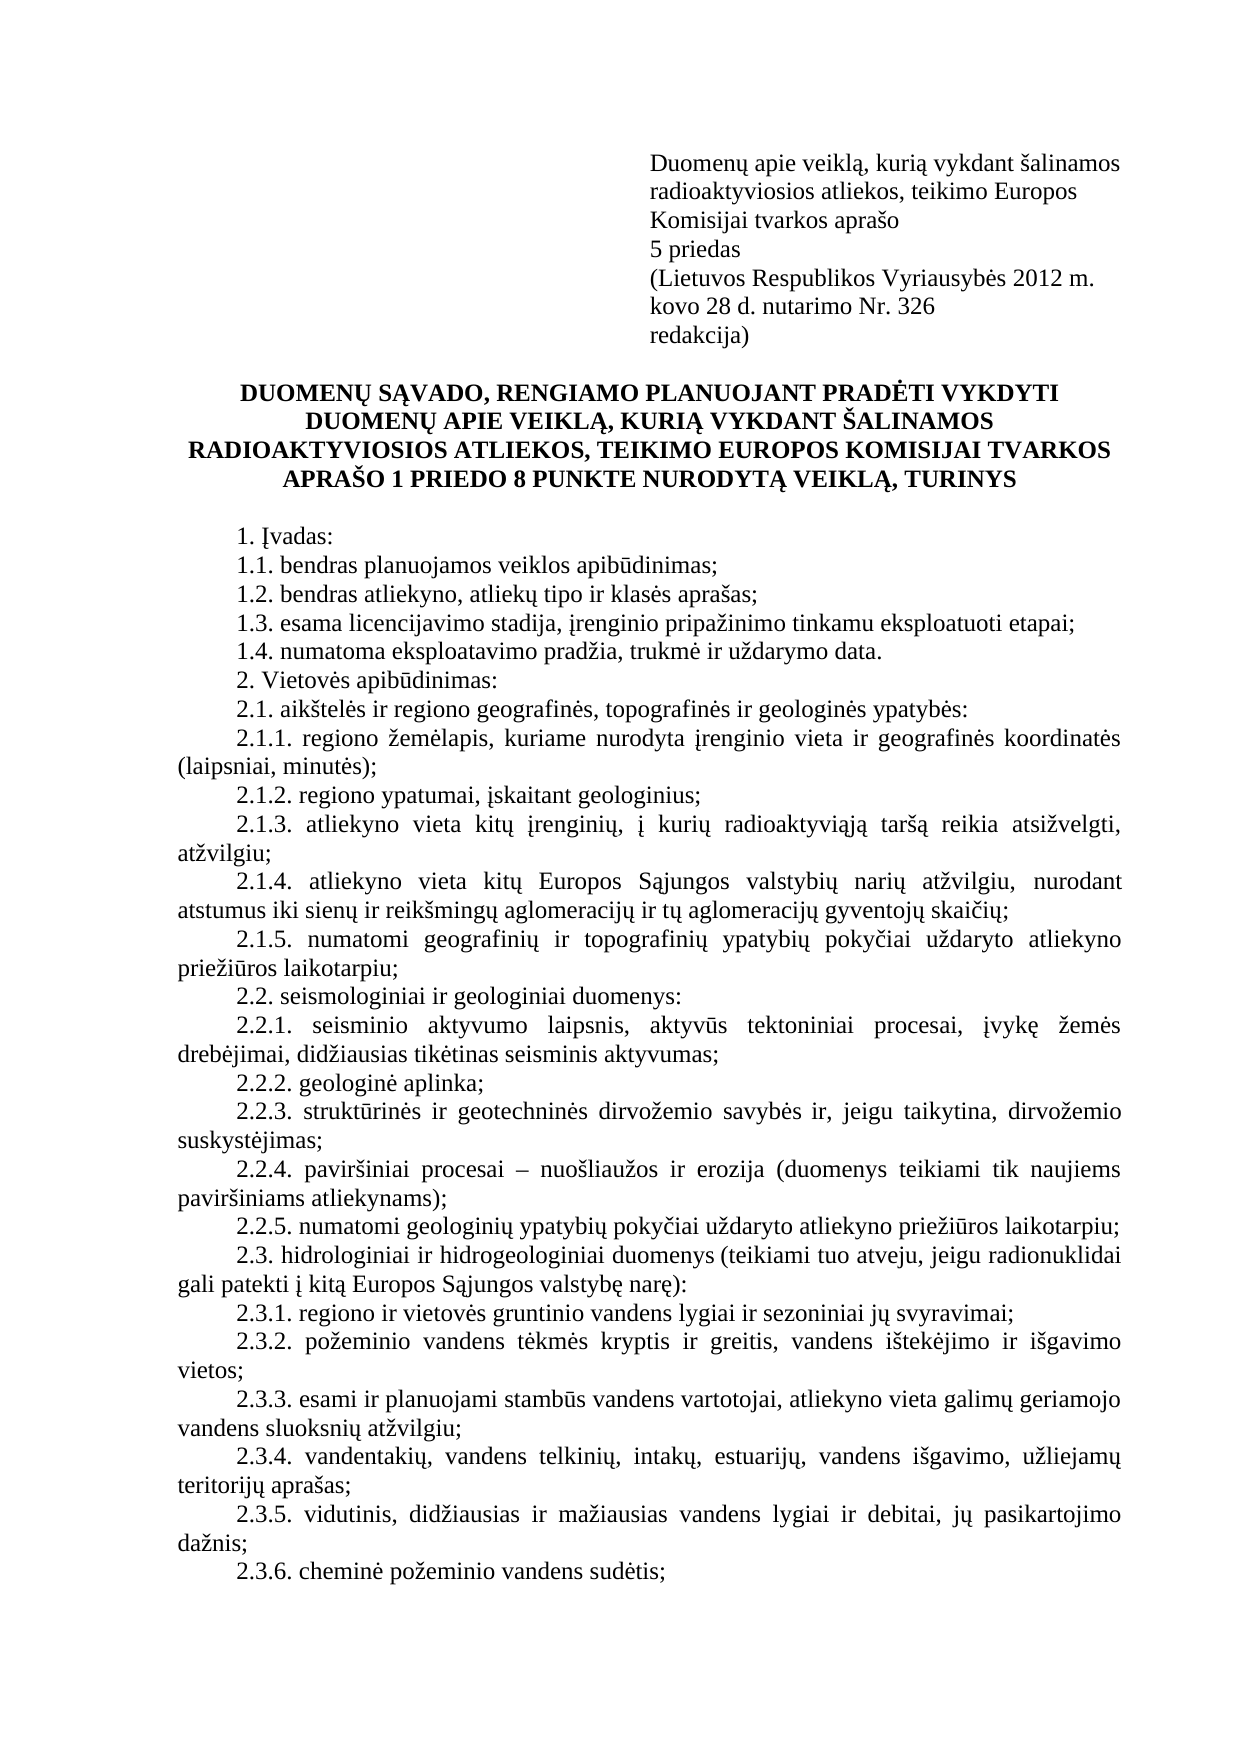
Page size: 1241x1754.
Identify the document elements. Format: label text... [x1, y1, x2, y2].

text 5 priedas [649, 234, 1122, 263]
text redakcija) [649, 320, 1122, 349]
text 2.3.6. cheminė požeminio vandens sudėtis; [177, 1556, 1122, 1585]
text 2.3.1. regiono ir vietovės gruntinio vandens lygiai ir sezoniniai jų svyravimai; [177, 1298, 1122, 1326]
text 2.2.1. seisminio aktyvumo laipsnis, aktyvūs tektoniniai procesai, įvykę žemės drebėjimai, didžiausias tikėtinas seisminis aktyvumas; [177, 1010, 1122, 1068]
text 1.3. esama licencijavimo stadija, įrenginio pripažinimo tinkamu eksploatuoti etapai; [177, 608, 1122, 636]
text 2.3.5. vidutinis, didžiausias ir mažiausias vandens lygiai ir debitai, jų pasikartojimo dažnis; [177, 1499, 1122, 1556]
text 2. Vietovės apibūdinimas: [177, 665, 1122, 694]
text Duomenų apie veiklą, kurią vykdant šalinamos radioaktyviosios atliekos, teikimo Europos Komisijai tvarkos aprašo [649, 148, 1122, 234]
text 1.2. bendras atliekyno, atliekų tipo ir klasės aprašas; [177, 579, 1122, 608]
text 2.1.2. regiono ypatumai, įskaitant geologinius; [177, 780, 1122, 809]
text 2.2.2. geologinė aplinka; [177, 1068, 1122, 1096]
text DUOMENŲ SĄVADO, RENGIAMO PLANUOJANT PRADĖTI VYKDYTI DUOMENŲ APIE VEIKLĄ, KURIĄ VYKDANT ŠALINAMOS RADIOAKTYVIOSIOS ATLIEKOS, TEIKIMO EUROPOS KOMISIJAI TVARKOS APRAŠO 1 PRIEDO 8 PUNKTE NURODYTĄ VEIKLĄ, TURINYS [177, 378, 1122, 493]
text 2.3.3. esami ir planuojami stambūs vandens vartotojai, atliekyno vieta galimų geriamojo vandens sluoksnių atžvilgiu; [177, 1384, 1122, 1441]
text 2.2.5. numatomi geologinių ypatybių pokyčiai uždaryto atliekyno priežiūros laikotarpiu; [177, 1211, 1122, 1240]
text 1.4. numatoma eksploatavimo pradžia, trukmė ir uždarymo data. [177, 636, 1122, 665]
text 2.2.4. paviršiniai procesai – nuošliaužos ir erozija (duomenys teikiami tik naujiems paviršiniams atliekynams); [177, 1154, 1122, 1211]
text 2.3.4. vandentakių, vandens telkinių, intakų, estuarijų, vandens išgavimo, užliejamų teritorijų aprašas; [177, 1441, 1122, 1499]
text 2.2.3. struktūrinės ir geotechninės dirvožemio savybės ir, jeigu taikytina, dirvožemio suskystėjimas; [177, 1096, 1122, 1154]
text 2.3.2. požeminio vandens tėkmės kryptis ir greitis, vandens ištekėjimo ir išgavimo vietos; [177, 1326, 1122, 1384]
text 2.1.3. atliekyno vieta kitų įrenginių, į kurių radioaktyviąją taršą reikia atsižvelgti, atžvilgiu; [177, 809, 1122, 866]
text 2.1. aikštelės ir regiono geografinės, topografinės ir geologinės ypatybės: [177, 694, 1122, 723]
text 2.2. seismologiniai ir geologiniai duomenys: [177, 981, 1122, 1010]
text 2.3. hidrologiniai ir hidrogeologiniai duomenys (teikiami tuo atveju, jeigu radionuklidai gali patekti į kitą Europos Sąjungos valstybę narę): [177, 1240, 1122, 1298]
text 2.1.1. regiono žemėlapis, kuriame nurodyta įrenginio vieta ir geografinės koordinatės (laipsniai, minutės); [177, 723, 1122, 780]
text (Lietuvos Respublikos Vyriausybės 2012 m. kovo 28 d. nutarimo Nr. 326 [649, 263, 1122, 320]
text 2.1.5. numatomi geografinių ir topografinių ypatybių pokyčiai uždaryto atliekyno priežiūros laikotarpiu; [177, 924, 1122, 981]
text 1.1. bendras planuojamos veiklos apibūdinimas; [177, 550, 1122, 579]
text 2.1.4. atliekyno vieta kitų Europos Sąjungos valstybių narių atžvilgiu, nurodant atstumus iki sienų ir reikšmingų aglomeracijų ir tų aglomeracijų gyventojų skaičių; [177, 866, 1122, 924]
text 1. Įvadas: [177, 521, 1122, 550]
